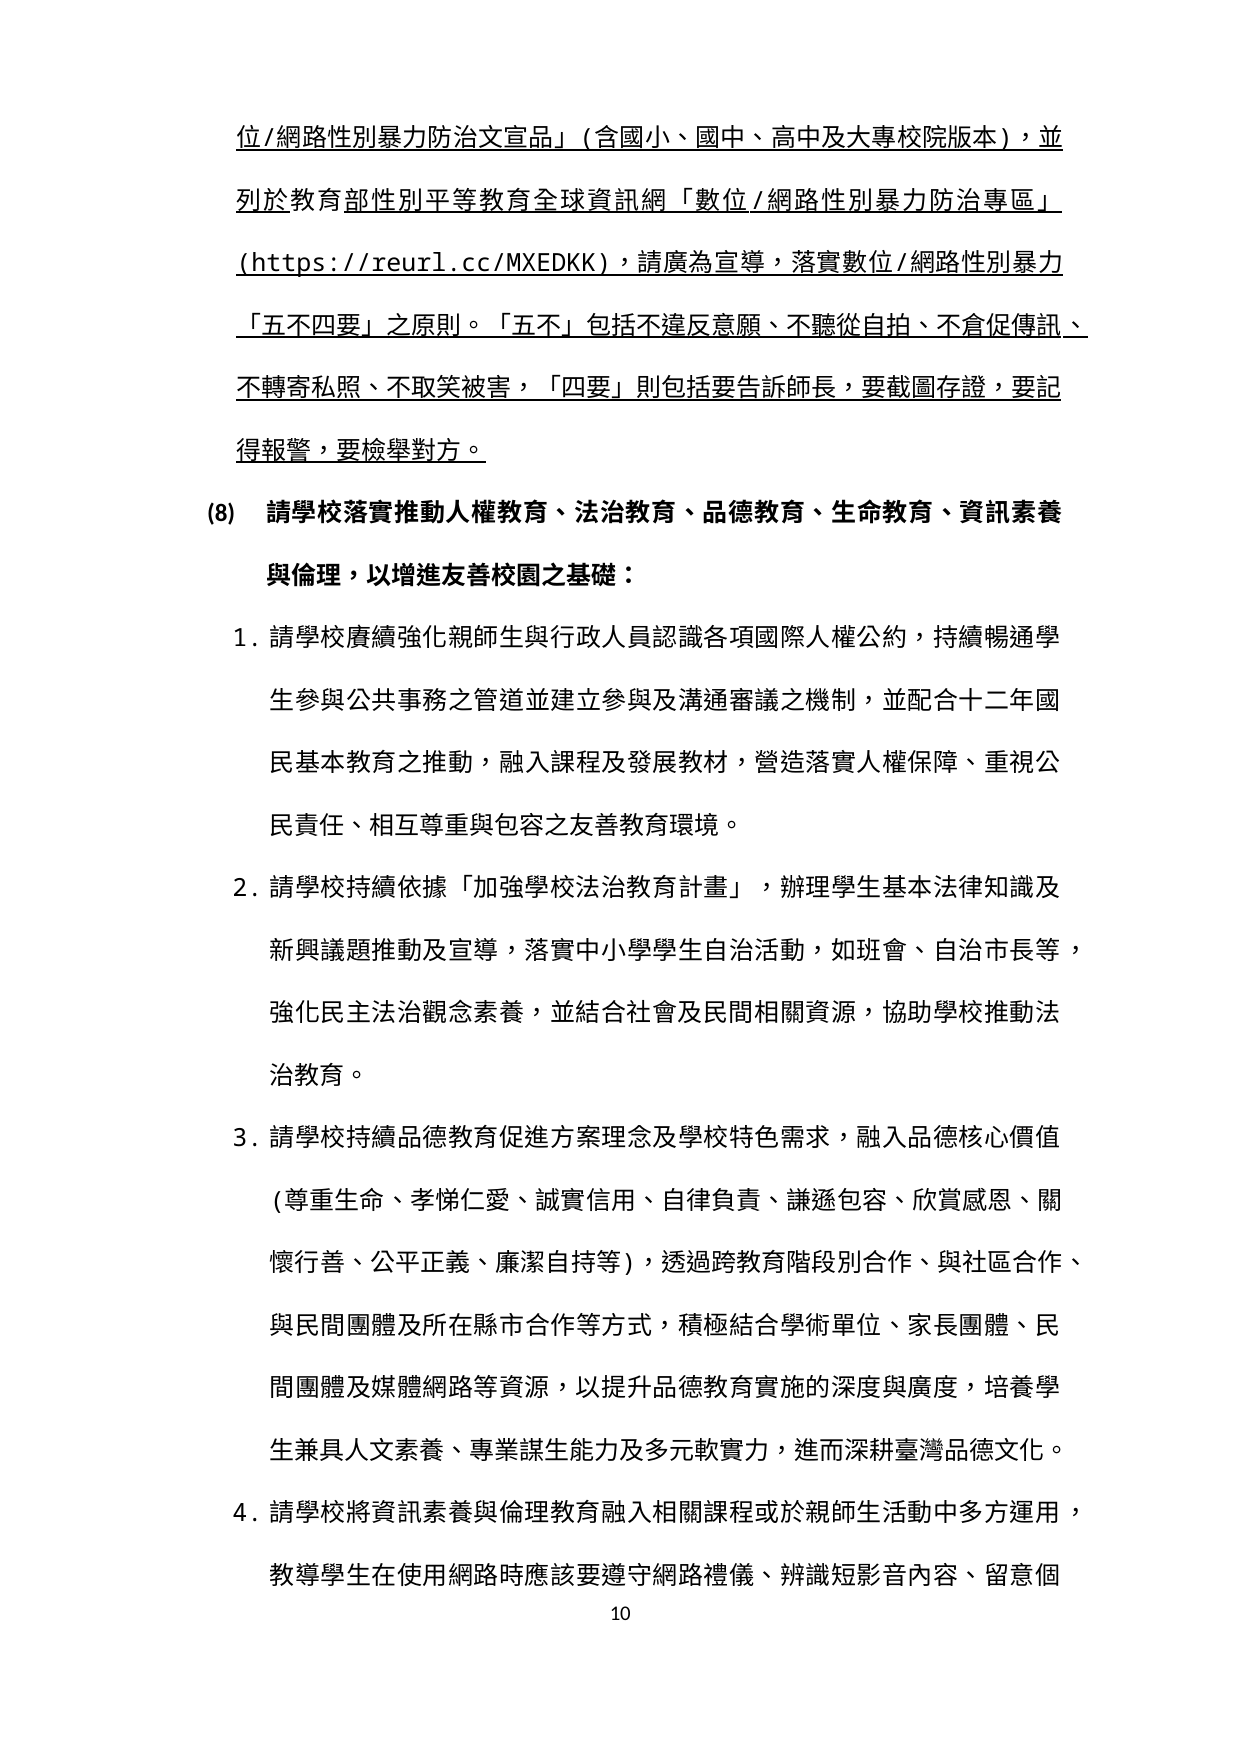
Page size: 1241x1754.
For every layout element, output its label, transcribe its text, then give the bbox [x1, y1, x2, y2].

text 教育部業將數位/網路性別暴力類型列入校安通報，倘發生相關事件，學校應依性別平等教育法規定與所列定義、類型及內涵，於24小時內辦理通報，並依法辦理調查及教育宣導。另教育部已於111至113年製作「數位/網路性別暴力防治文宣品」(含國小、國中、高中及大專校院版本)，並列於教育部性別平等教育全球資訊網「數位/網路性別暴力防治專區」(https://reurl.cc/MXEDKK)，請廣為宣導，落實數位/網路性別暴力「五不四要」之原則。「五不」包括不違反意願、不聽從自拍、不倉促傳訊、不轉寄私照、不取笑被害，「四要」則包括要告訴師長，要截圖存證，要記得報警，要檢舉對方。 [236, 276, 1063, 469]
list 請學校賡續強化親師生與行政人員認識各項國際人權公約，持續暢通學生參與公共事務之管道並建立參與及溝通審議之機制，並配合十二年國民基本教育之推動，融入課程及發展教材，營造落實人權保障、重視公民責任、相互尊重與包容之友善教育環境。 [232, 594, 1063, 844]
text 教育部業將數位/網路性別暴力類型列入校安通報，倘發生相關事件，學校應依性別平等教育法規定與所列定義、類型及內涵，於24小時內辦理通報，並依法辦理調查及教育宣導。另教育部已於111至113年製作「數位/網路性別暴力防治文宣品」(含國小、國中、高中及大專校院版本)，並列於教育部性別平等教育全球資訊網「數位/網路性別暴力防治專區」(https://reurl.cc/MXEDKK)，請廣為宣導，落實數位/網路性別暴力「五不四要」之原則。「五不」包括不違反意願、不聽從自拍、不倉促傳訊、不轉寄私照、不取笑被害，「四要」則包括要告訴師長，要截圖存證，要記得報警，要檢舉對方。 [236, 151, 1063, 274]
list 請學校持續品德教育促進方案理念及學校特色需求，融入品德核心價值(尊重生命、孝悌仁愛、誠實信用、自律負責、謙遜包容、欣賞感恩、關懷行善、公平正義、廉潔自持等)，透過跨教育階段別合作、與社區合作、與民間團體及所在縣市合作等方式，積極結合學術單位、家長團體、民間團體及媒體網路等資源，以提升品德教育實施的深度與廣度，培養學生兼具人文素養、專業謀生能力及多元軟實力，進而深耕臺灣品德文化。 [232, 1094, 1063, 1469]
text 教育部業將數位/網路性別暴力類型列入校安通報，倘發生相關事件，學校應依性別平等教育法規定與所列定義、類型及內涵，於24小時內辦理通報，並依法辦理調查及教育宣導。另教育部已於111至113年製作「數位/網路性別暴力防治文宣品」(含國小、國中、高中及大專校院版本)，並列於教育部性別平等教育全球資訊網「數位/網路性別暴力防治專區」(https://reurl.cc/MXEDKK)，請廣為宣導，落實數位/網路性別暴力「五不四要」之原則。「五不」包括不違反意願、不聽從自拍、不倉促傳訊、不轉寄私照、不取笑被害，「四要」則包括要告訴師長，要截圖存證，要記得報警，要檢舉對方。 [236, 94, 1063, 149]
list 請學校落實推動人權教育、法治教育、品德教育、生命教育、資訊素養與倫理，以增進友善校園之基礎： [207, 469, 1063, 594]
list 請學校持續依據「加強學校法治教育計畫」，辦理學生基本法律知識及新興議題推動及宣導，落實中小學學生自治活動，如班會、自治市長等，強化民主法治觀念素養，並結合社會及民間相關資源，協助學校推動法治教育。 [232, 844, 1063, 1094]
list 請學校將資訊素養與倫理教育融入相關課程或於親師生活動中多方運用，教導學生在使用網路時應該要遵守網路禮儀、辨識短影音內容、留意個人資料保護、遠離網路沉迷及注意自己的隱私安全，提醒學生以合理、負責及正向的方式使用網路，以培育具有資訊倫理與健康上網良好習慣的現代國民(宣導資料已掛載於教育部中小學數位素養教育資源網)。 [232, 1469, 1063, 1594]
